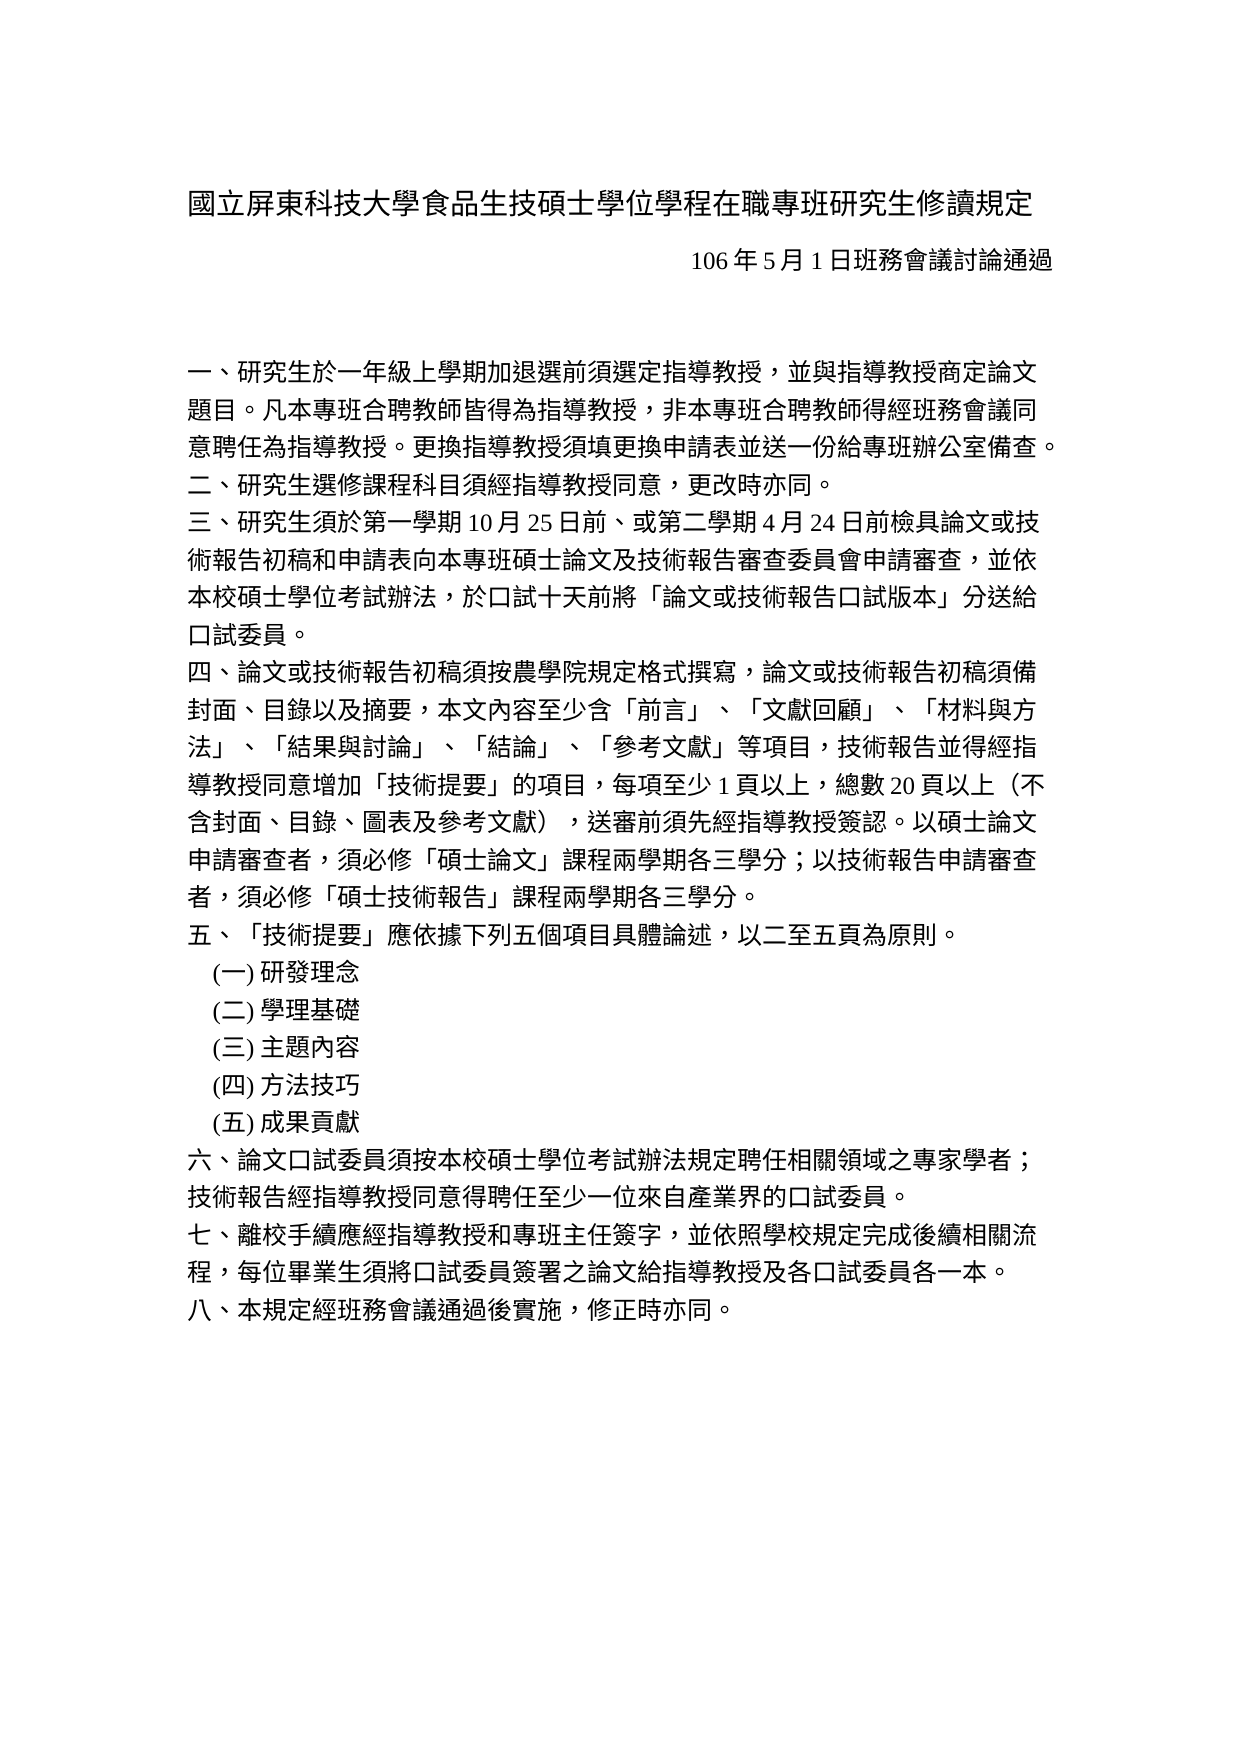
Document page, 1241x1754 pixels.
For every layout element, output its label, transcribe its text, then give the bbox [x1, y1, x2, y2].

text 六、論文口試委員須按本校碩士學位考試辦法規定聘任相關領域之專家學者；技術報告經指導教授同意得聘任至少一位來自產業界的口試委員。 [187, 1139, 1053, 1214]
text 三、研究生須於第一學期10月25日前、或第二學期4月24日前檢具論文或技術報告初稿和申請表向本專班碩士論文及技術報告審查委員會申請審查，並依本校碩士學位考試辦法，於口試十天前將「論文或技術報告口試版本」分送給口試委員。 [187, 502, 1053, 652]
text 五、「技術提要」應依據下列五個項目具體論述，以二至五頁為原則。 [187, 914, 1053, 952]
text 二、研究生選修課程科目須經指導教授同意，更改時亦同。 [187, 464, 1053, 502]
text (二) 學理基礎 [187, 989, 1053, 1027]
text (一) 研發理念 [187, 952, 1053, 989]
text 國立屏東科技大學食品生技碩士學位學程在職專班研究生修讀規定 [187, 164, 1053, 239]
text 八、本規定經班務會議通過後實施，修正時亦同。 [187, 1289, 1053, 1327]
text 七、離校手續應經指導教授和專班主任簽字，並依照學校規定完成後續相關流程，每位畢業生須將口試委員簽署之論文給指導教授及各口試委員各一本。 [187, 1214, 1053, 1289]
text 四、論文或技術報告初稿須按農學院規定格式撰寫，論文或技術報告初稿須備封面、目錄以及摘要，本文內容至少含「前言」、「文獻回顧」、「材料與方法」、「結果與討論」、「結論」、「參考文獻」等項目，技術報告並得經指導教授同意增加「技術提要」的項目，每項至少1頁以上，總數20頁以上（不含封面、目錄、圖表及參考文獻），送審前須先經指導教授簽認。以碩士論文申請審查者，須必修「碩士論文」課程兩學期各三學分；以技術報告申請審查者，須必修「碩士技術報告」課程兩學期各三學分。 [187, 652, 1053, 914]
text 一、研究生於一年級上學期加退選前須選定指導教授，並與指導教授商定論文題目。凡本專班合聘教師皆得為指導教授，非本專班合聘教師得經班務會議同意聘任為指導教授。更換指導教授須填更換申請表並送一份給專班辦公室備查。 [187, 352, 1053, 464]
text (四) 方法技巧 [187, 1064, 1053, 1102]
text (五) 成果貢獻 [187, 1102, 1053, 1139]
text (三) 主題內容 [187, 1027, 1053, 1064]
text 106年5月1日班務會議討論通過 [187, 239, 1053, 277]
